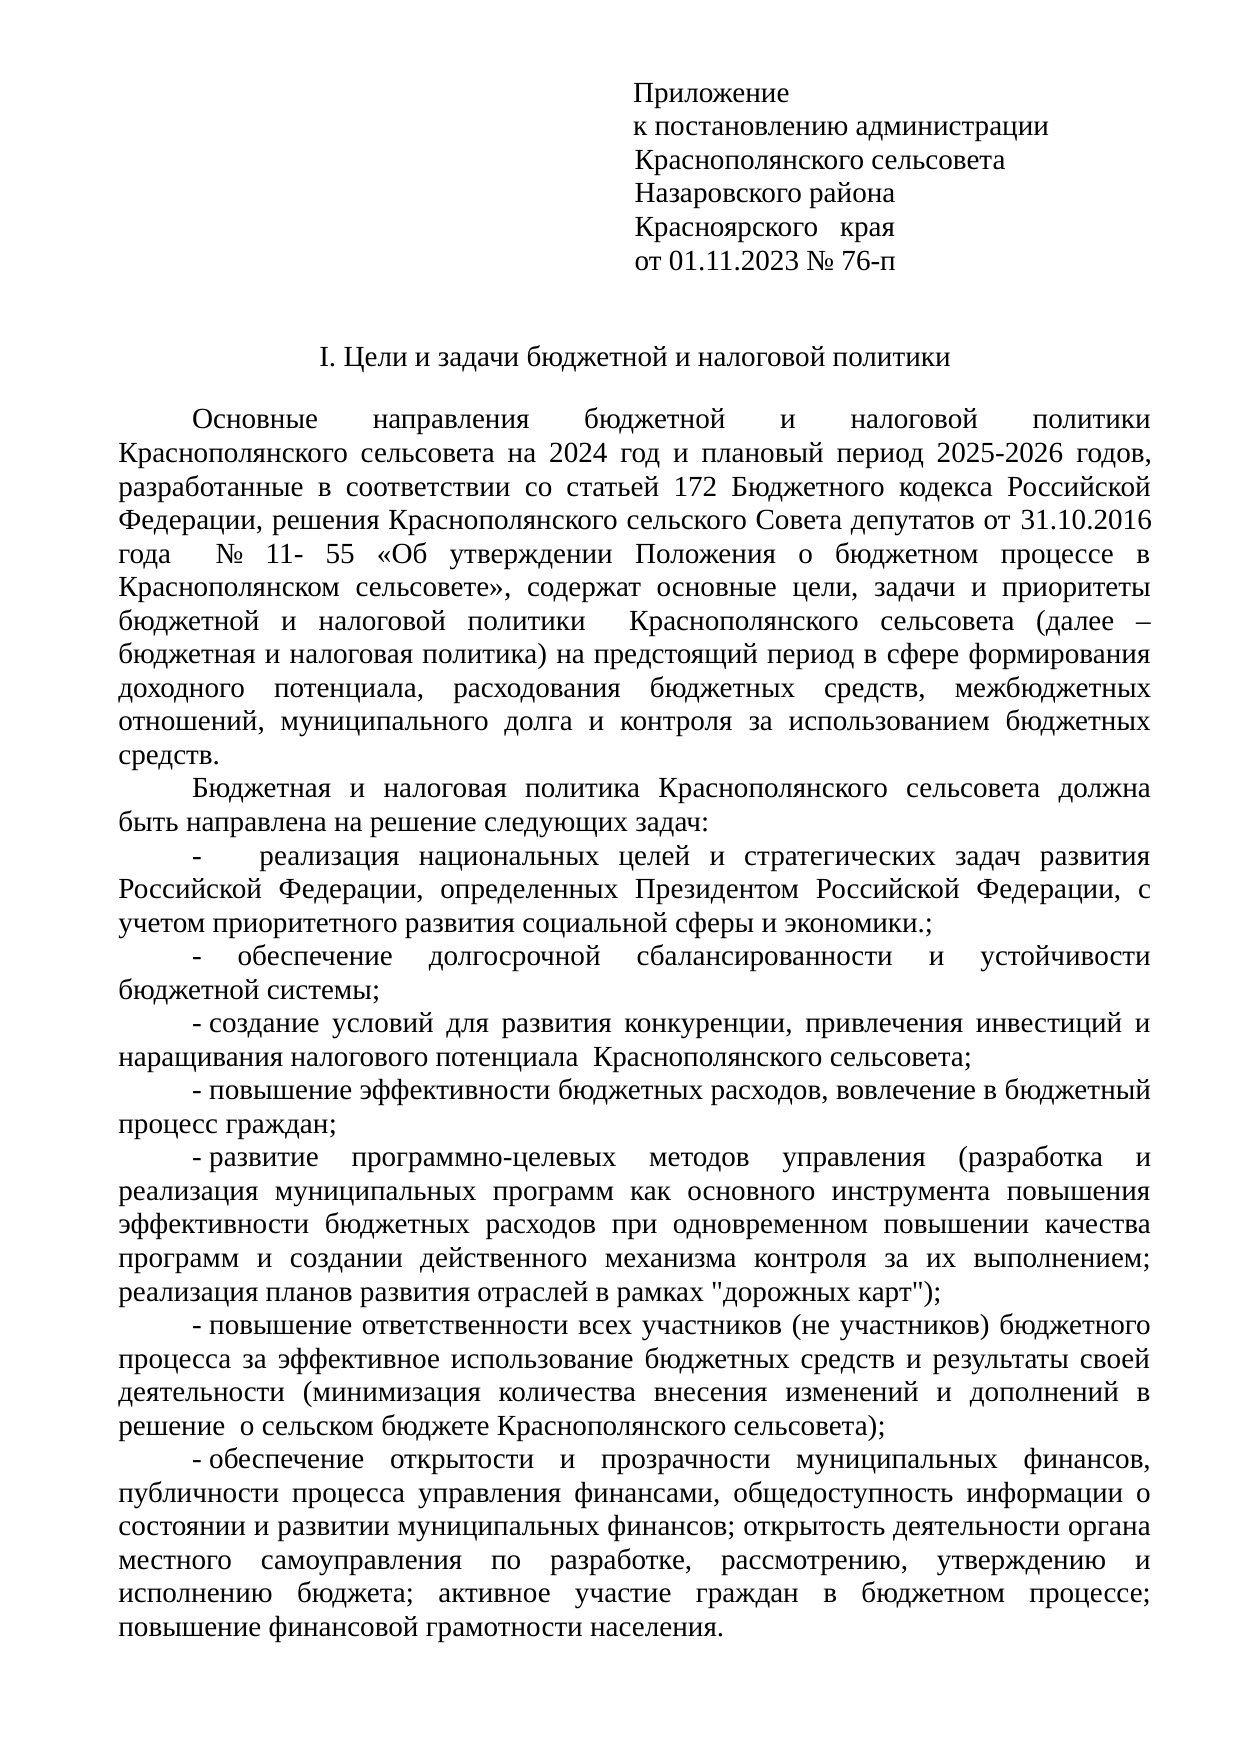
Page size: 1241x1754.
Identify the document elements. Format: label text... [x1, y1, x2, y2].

text Приложение [118, 75, 1152, 108]
text Краснополянского сельсовета [561, 142, 1152, 176]
text Основные направления бюджетной и налоговой политики Краснополянского сельсовета на 2024 год и плановый период 2025-2026 годов, разработанные в соответствии со статьей 172 Бюджетного кодекса Российской Федерации, решения Краснополянского сельского Совета депутатов от 31.10.2016 года № 11- 55 «Об утверждении Положения о бюджетном процессе в Краснополянском сельсовете», содержат основные цели, задачи и приоритеты бюджетной и налоговой политики Краснополянского сельсовета (далее – бюджетная и налоговая политика) на предстоящий период в сфере формирования доходного потенциала, расходования бюджетных средств, межбюджетных отношений, муниципального долга и контроля за использованием бюджетных средств. [118, 402, 1152, 771]
text - повышение ответственности всех участников (не участников) бюджетного процесса за эффективное использование бюджетных средств и результаты своей деятельности (минимизация количества внесения изменений и дополнений в решение о сельском бюджете Краснополянского сельсовета); [118, 1307, 1152, 1441]
text I. Цели и задачи бюджетной и налоговой политики [118, 339, 1152, 372]
text - реализация национальных целей и стратегических задач развития Российской Федерации, определенных Президентом Российской Федерации, с учетом приоритетного развития социальной сферы и экономики.; [118, 838, 1152, 938]
text Красноярского края [561, 209, 1152, 243]
text от 01.11.2023 № 76-п [561, 243, 1152, 276]
text - развитие программно-целевых методов управления (разработка и реализация муниципальных программ как основного инструмента повышения эффективности бюджетных расходов при одновременном повышении качества программ и создании действенного механизма контроля за их выполнением; реализация планов развития отраслей в рамках "дорожных карт"); [118, 1139, 1152, 1307]
text - повышение эффективности бюджетных расходов, вовлечение в бюджетный процесс граждан; [118, 1072, 1152, 1139]
text Назаровского района [561, 176, 1152, 209]
text к постановлению администрации [118, 108, 1152, 142]
text Бюджетная и налоговая политика Краснополянского сельсовета должна быть направлена на решение следующих задач: [118, 771, 1152, 838]
text - обеспечение долгосрочной сбалансированности и устойчивости бюджетной системы; [118, 938, 1152, 1005]
text - создание условий для развития конкуренции, привлечения инвестиций и наращивания налогового потенциала Краснополянского сельсовета; [118, 1005, 1152, 1072]
text - обеспечение открытости и прозрачности муниципальных финансов, публичности процесса управления финансами, общедоступность информации о состоянии и развитии муниципальных финансов; открытость деятельности органа местного самоуправления по разработке, рассмотрению, утверждению и исполнению бюджета; активное участие граждан в бюджетном процессе; повышение финансовой грамотности населения. [118, 1441, 1152, 1643]
